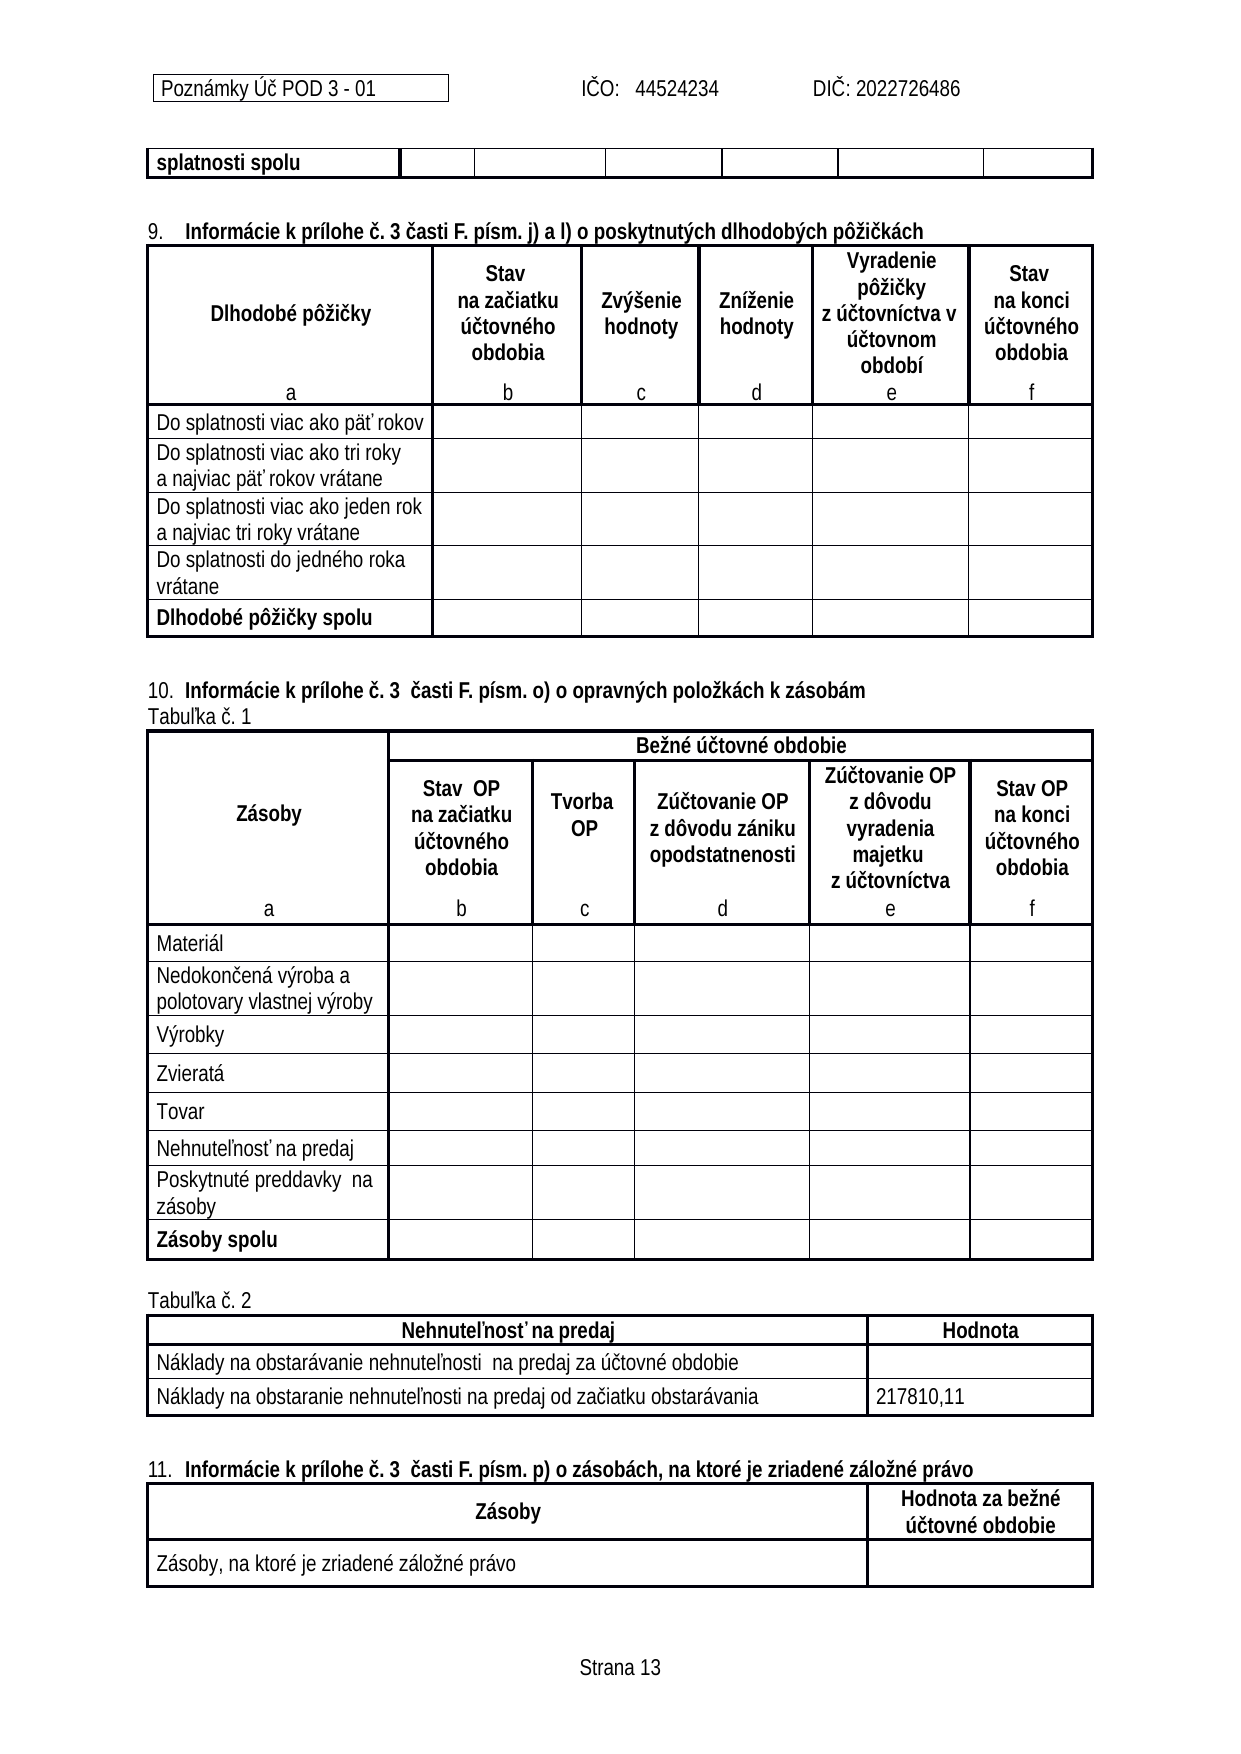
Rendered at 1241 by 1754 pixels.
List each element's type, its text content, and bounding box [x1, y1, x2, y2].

table_cell [390, 1166, 532, 1219]
table_cell [635, 1166, 809, 1219]
table_cell [635, 1054, 809, 1092]
table_cell Náklady na obstaranie nehnuteľnosti na predaj od začiatku obstarávania [149, 1379, 866, 1414]
table_cell Zásoby, na ktoré je zriadené záložné právo [149, 1541, 866, 1585]
table_cell [969, 406, 1091, 438]
table_cell [533, 1054, 634, 1092]
table_cell [810, 1220, 969, 1258]
table_cell [533, 1016, 634, 1053]
table_cell d [636, 894, 808, 922]
table_cell [635, 1093, 809, 1130]
table_cell [810, 1131, 969, 1165]
table_cell 217810,11 [869, 1379, 1091, 1414]
table_cell [839, 149, 983, 176]
table_cell Do splatnosti viac ako päť rokov [149, 406, 431, 438]
table_cell [969, 493, 1091, 545]
table_cell [699, 600, 812, 634]
table_cell Tovar [149, 1093, 387, 1130]
table_cell Materiál [149, 926, 387, 961]
table_cell [434, 493, 581, 545]
table_cell c [534, 894, 633, 922]
table_cell [390, 1131, 532, 1165]
title Informácie k prílohe č. 3 časti F. písm. p) o zásobách, na ktoré je zriadené záložné právo [148, 1456, 1092, 1482]
table_cell [869, 1346, 1091, 1378]
table_cell a [149, 894, 387, 922]
table_cell [969, 600, 1091, 634]
table_cell Zvieratá [149, 1054, 387, 1092]
table_cell [971, 1016, 1091, 1053]
table_cell [635, 1131, 809, 1165]
table_cell [813, 600, 968, 634]
table_header Stav na začiatku účtovného obdobia [434, 247, 580, 379]
table_header Bežné účtovné obdobie [390, 733, 1091, 759]
table_cell [390, 1220, 532, 1258]
table_cell Výrobky [149, 1016, 387, 1053]
table_cell [813, 406, 968, 438]
table_cell [635, 1016, 809, 1053]
table_cell Zúčtovanie OP z dôvodu zániku opodstatnenosti [636, 762, 808, 894]
table_cell [635, 1220, 809, 1258]
table_cell Do splatnosti viac ako jeden rok a najviac tri roky vrátane [149, 493, 431, 545]
table_cell [810, 1093, 969, 1130]
table_cell [810, 926, 969, 961]
table_cell [635, 962, 809, 1015]
table_cell Stav OP na konci účtovného obdobia [972, 762, 1091, 894]
table_cell [810, 962, 969, 1015]
table_cell [971, 1220, 1091, 1258]
table_header Hodnota [869, 1317, 1091, 1343]
title Informácie k prílohe č. 3 časti F. písm. o) o opravných položkách k zásobám [148, 677, 1092, 703]
table_cell [533, 1131, 634, 1165]
table_cell splatnosti spolu [149, 149, 398, 176]
table_cell a [149, 379, 431, 402]
table_cell [582, 546, 698, 599]
table_cell [533, 1220, 634, 1258]
table_header Zníženie hodnoty [701, 247, 811, 379]
table_cell [390, 1054, 532, 1092]
table_cell Do splatnosti viac ako tri roky a najviac päť rokov vrátane [149, 439, 431, 492]
table_cell [984, 149, 1091, 176]
table_cell [699, 406, 812, 438]
table_cell [723, 149, 837, 176]
table_cell [813, 439, 968, 492]
table_cell Nedokončená výroba a polotovary vlastnej výroby [149, 962, 387, 1015]
table_cell b [390, 894, 531, 922]
table_cell [699, 546, 812, 599]
table_cell [533, 1166, 634, 1219]
table_cell [699, 493, 812, 545]
table_cell [582, 600, 698, 634]
table_cell [969, 439, 1091, 492]
table_cell [390, 1093, 532, 1130]
table_cell Do splatnosti do jedného roka vrátane [149, 546, 431, 599]
table_cell e [814, 379, 967, 402]
table_cell [810, 1054, 969, 1092]
table_cell [810, 1166, 969, 1219]
table_cell Náklady na obstarávanie nehnuteľnosti na predaj za účtovné obdobie [149, 1346, 866, 1378]
table_cell [699, 439, 812, 492]
table_cell [813, 546, 968, 599]
table_header Vyradenie pôžičky z účtovníctva v účtovnom období [814, 247, 967, 379]
table_cell [606, 149, 721, 176]
title Informácie k prílohe č. 3 časti F. písm. j) a l) o poskytnutých dlhodobých pôžičkách [148, 218, 1092, 244]
table_header Zásoby [149, 1485, 866, 1538]
table_cell b [434, 379, 580, 402]
table_cell [434, 439, 581, 492]
table_cell Zúčtovanie OP z dôvodu vyradenia majetku z účtovníctva [811, 762, 968, 894]
table_header Dlhodobé pôžičky [149, 247, 431, 379]
table_cell [434, 406, 581, 438]
table_cell [813, 493, 968, 545]
text Tabuľka č. 2 [148, 1287, 1092, 1313]
table_cell [533, 1093, 634, 1130]
table_cell e [811, 894, 968, 922]
table_cell f [972, 894, 1091, 922]
table_cell Poskytnuté preddavky na zásoby [149, 1166, 387, 1219]
table_header Zásoby [149, 733, 387, 894]
table_cell [971, 1093, 1091, 1130]
table_cell [533, 926, 634, 961]
table_cell [971, 1166, 1091, 1219]
table_cell [390, 1016, 532, 1053]
table_cell [582, 493, 698, 545]
table_cell [582, 406, 698, 438]
table_cell Zásoby spolu [149, 1220, 387, 1258]
text Tabuľka č. 1 [148, 703, 1092, 729]
table_cell [971, 1054, 1091, 1092]
table_cell [635, 926, 809, 961]
table_header Hodnota za bežné účtovné obdobie [869, 1485, 1091, 1538]
table_cell [869, 1541, 1091, 1585]
table_cell [402, 149, 474, 176]
table_cell [971, 1131, 1091, 1165]
table_cell [390, 926, 532, 961]
table_cell d [701, 379, 811, 402]
table_header Stav na konci účtovného obdobia [971, 247, 1091, 379]
table_header Zvýšenie hodnoty [583, 247, 697, 379]
table_cell [475, 149, 605, 176]
table_cell Tvorba OP [534, 762, 633, 894]
table_cell Nehnuteľnosť na predaj [149, 1131, 387, 1165]
table_cell Dlhodobé pôžičky spolu [149, 600, 431, 634]
table_cell [971, 926, 1091, 961]
table_cell Stav OP na začiatku účtovného obdobia [390, 762, 531, 894]
table_cell c [583, 379, 697, 402]
table_cell [434, 600, 581, 634]
table_cell [390, 962, 532, 1015]
table_cell [971, 962, 1091, 1015]
table_cell [582, 439, 698, 492]
table_cell [810, 1016, 969, 1053]
table_cell [533, 962, 634, 1015]
table_cell f [971, 379, 1091, 402]
table_header Nehnuteľnosť na predaj [149, 1317, 866, 1343]
table_cell [969, 546, 1091, 599]
table_cell [434, 546, 581, 599]
